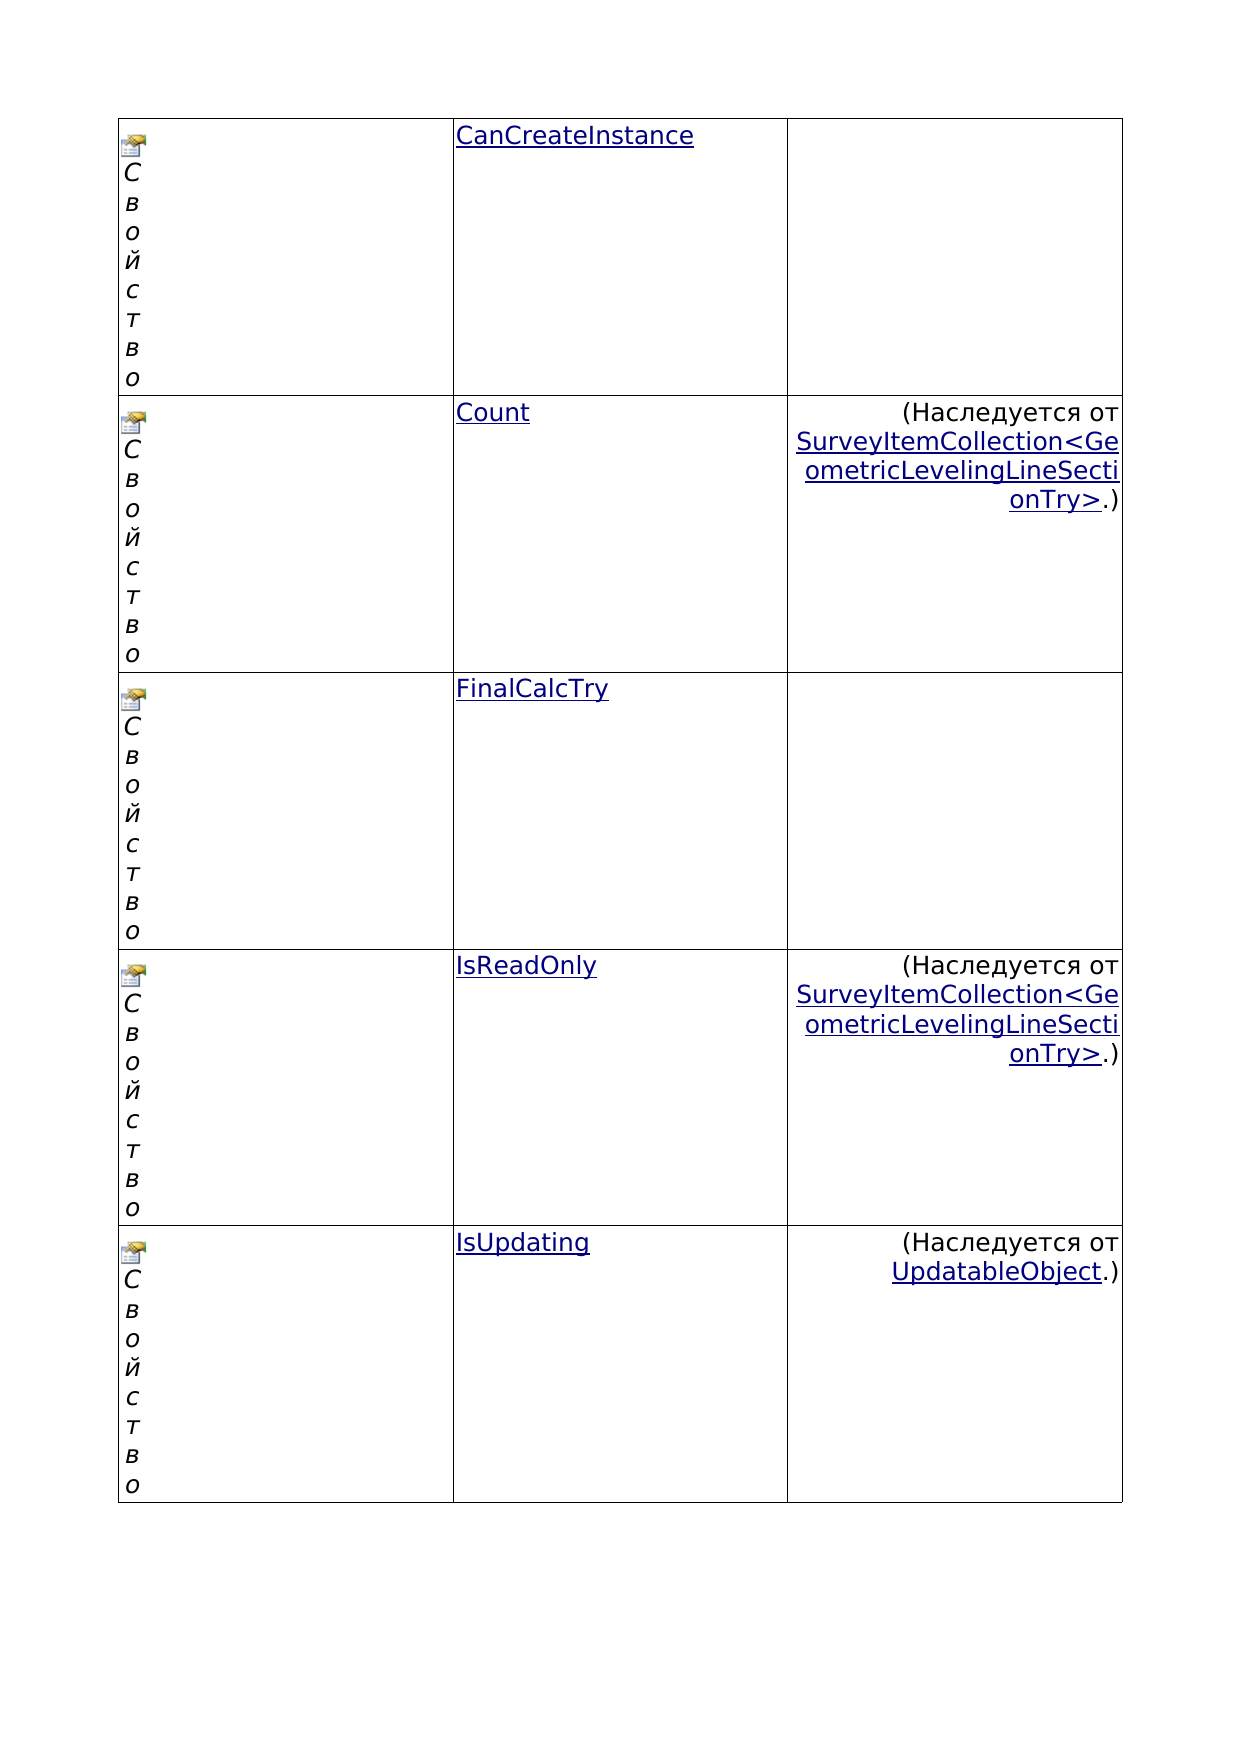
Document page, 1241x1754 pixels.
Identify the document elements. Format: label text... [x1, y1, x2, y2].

picture [121, 687, 147, 713]
table_cell IsUpdating [454, 1226, 787, 1502]
table_cell [119, 1226, 453, 1502]
table_cell (Наследуется от SurveyItemCollection<GeometricLevelingLineSectionTry>.) [788, 396, 1122, 672]
table_cell FinalCalcTry [454, 673, 787, 948]
picture [121, 1240, 147, 1266]
table_cell [788, 119, 1122, 395]
picture [121, 410, 147, 436]
table_cell (Наследуется от SurveyItemCollection<GeometricLevelingLineSectionTry>.) [788, 950, 1122, 1225]
picture [121, 133, 147, 159]
table_cell Count [454, 396, 787, 672]
table_cell (Наследуется от UpdatableObject.) [788, 1226, 1122, 1502]
table_cell IsReadOnly [454, 950, 787, 1225]
table_cell [119, 673, 453, 948]
table_cell CanCreateInstance [454, 119, 787, 395]
table_cell [119, 950, 453, 1225]
picture [121, 963, 147, 989]
table_cell [788, 673, 1122, 948]
table_cell [119, 396, 453, 672]
table_cell [119, 119, 453, 395]
